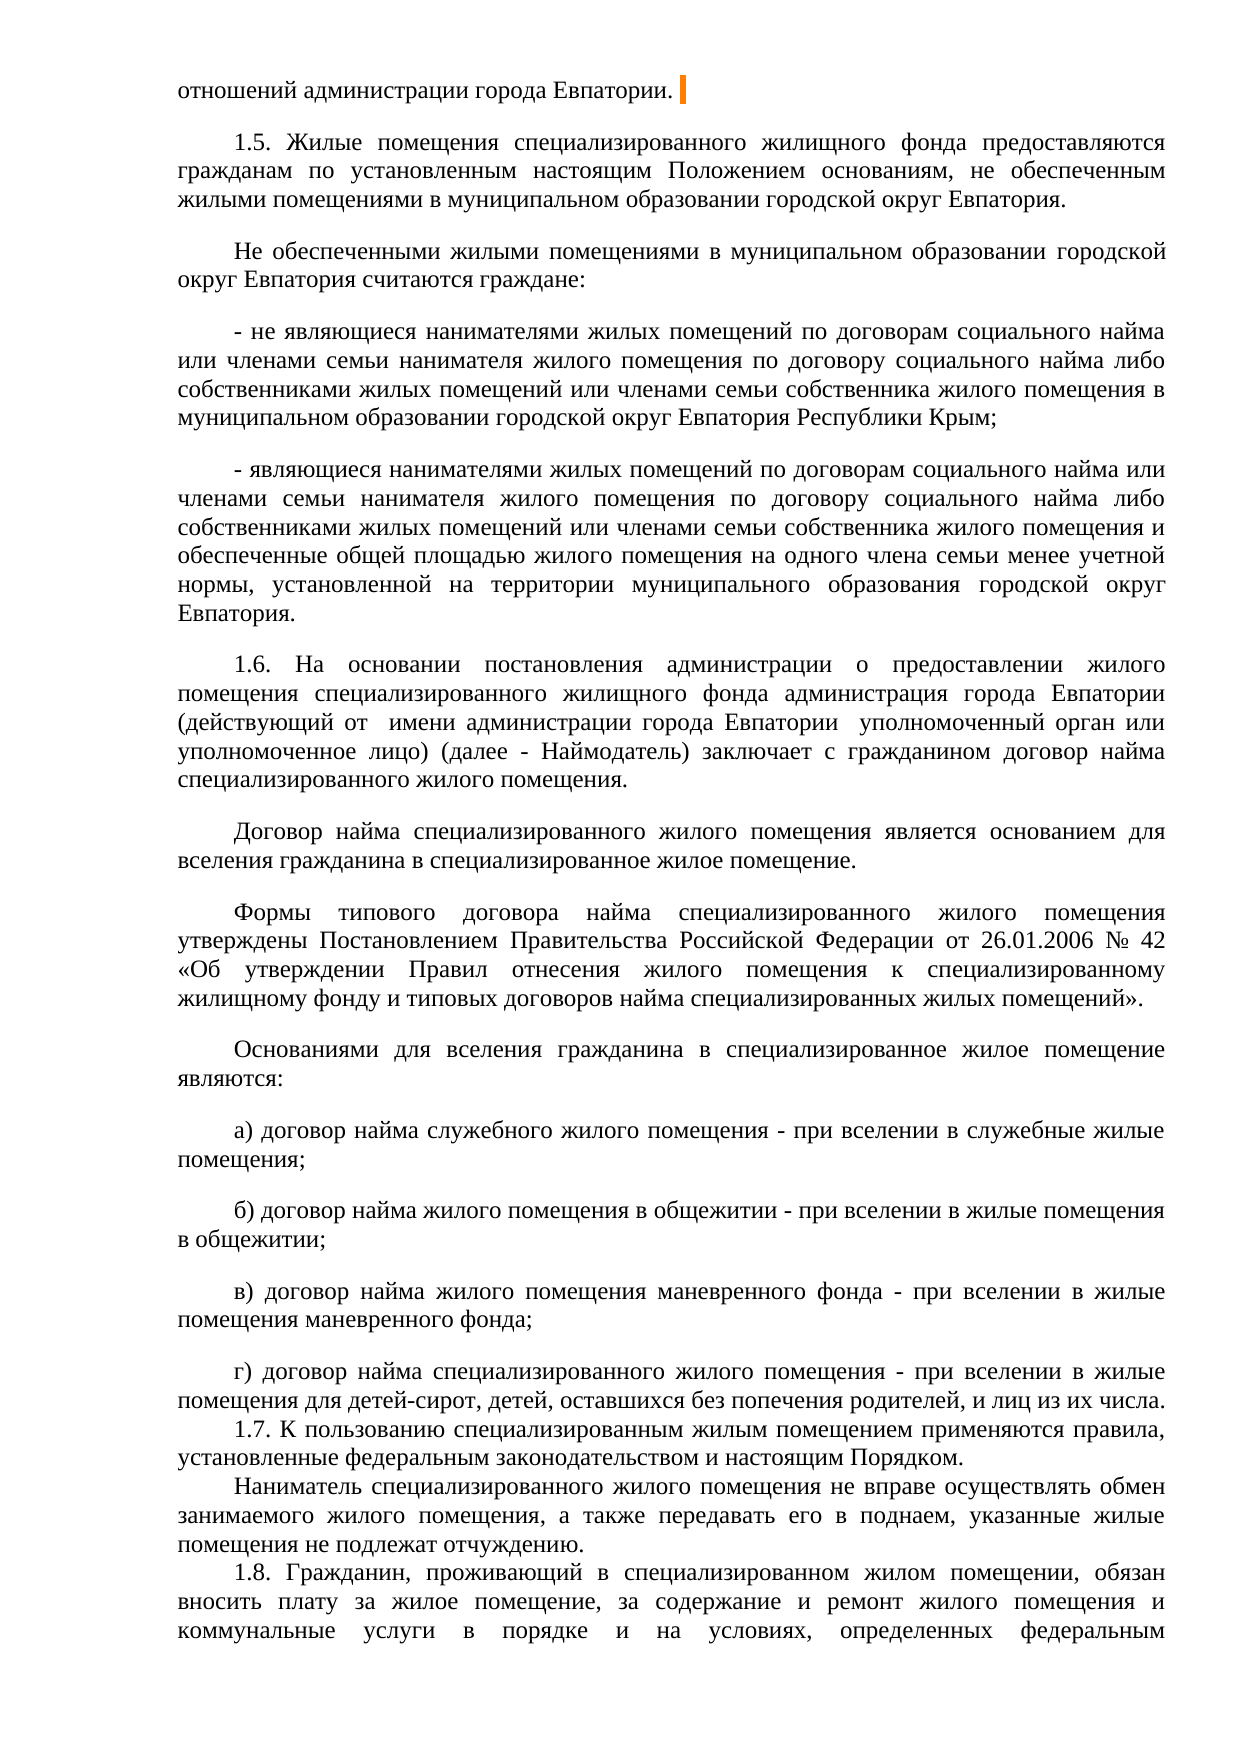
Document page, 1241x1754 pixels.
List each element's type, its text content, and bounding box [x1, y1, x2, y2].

text 1.8. Гражданин, проживающий в специализированном жилом помещении, обязан вносить плату за жилое помещение, за содержание и ремонт жилого помещения и коммунальные услуги в порядке и на условиях, определенных федеральным [177, 1557, 1166, 1644]
text Договор найма специализированного жилого помещения является основанием для вселения гражданина в специализированное жилое помещение. [177, 816, 1166, 874]
text отношений администрации города Евпатории. [177, 75, 1166, 104]
text - являющиеся нанимателями жилых помещений по договорам социального найма или членами семьи нанимателя жилого помещения по договору социального найма либо собственниками жилых помещений или членами семьи собственника жилого помещения и обеспеченные общей площадью жилого помещения на одного члена семьи менее учетной нормы, установленной на территории муниципального образования городской округ Евпатория. [177, 454, 1166, 627]
text 1.6. На основании постановления администрации о предоставлении жилого помещения специализированного жилищного фонда администрация города Евпатории (действующий от имени администрации города Евпатории уполномоченный орган или уполномоченное лицо) (далее - Наймодатель) заключает с гражданином договор найма специализированного жилого помещения. [177, 649, 1166, 793]
text в) договор найма жилого помещения маневренного фонда - при вселении в жилые помещения маневренного фонда; [177, 1276, 1166, 1333]
text Не обеспеченными жилыми помещениями в муниципальном образовании городской округ Евпатория считаются граждане: [177, 236, 1166, 293]
text Наниматель специализированного жилого помещения не вправе осуществлять обмен занимаемого жилого помещения, а также передавать его в поднаем, указанные жилые помещения не подлежат отчуждению. [177, 1471, 1166, 1557]
text г) договор найма специализированного жилого помещения - при вселении в жилые помещения для детей-сирот, детей, оставшихся без попечения родителей, и лиц из их числа. [177, 1356, 1166, 1414]
text - не являющиеся нанимателями жилых помещений по договорам социального найма или членами семьи нанимателя жилого помещения по договору социального найма либо собственниками жилых помещений или членами семьи собственника жилого помещения в муниципальном образовании городской округ Евпатория Республики Крым; [177, 316, 1166, 431]
text б) договор найма жилого помещения в общежитии - при вселении в жилые помещения в общежитии; [177, 1195, 1166, 1253]
text 1.7. К пользованию специализированным жилым помещением применяются правила, установленные федеральным законодательством и настоящим Порядком. [177, 1414, 1166, 1471]
text Формы типового договора найма специализированного жилого помещения утверждены Постановлением Правительства Российской Федерации от 26.01.2006 № 42 «Об утверждении Правил отнесения жилого помещения к специализированному жилищному фонду и типовых договоров найма специализированных жилых помещений». [177, 897, 1166, 1012]
text Основаниями для вселения гражданина в специализированное жилое помещение являются: [177, 1034, 1166, 1092]
text 1.5. Жилые помещения специализированного жилищного фонда предоставляются гражданам по установленным настоящим Положением основаниям, не обеспеченным жилыми помещениями в муниципальном образовании городской округ Евпатория. [177, 127, 1166, 213]
text а) договор найма служебного жилого помещения - при вселении в служебные жилые помещения; [177, 1115, 1166, 1172]
